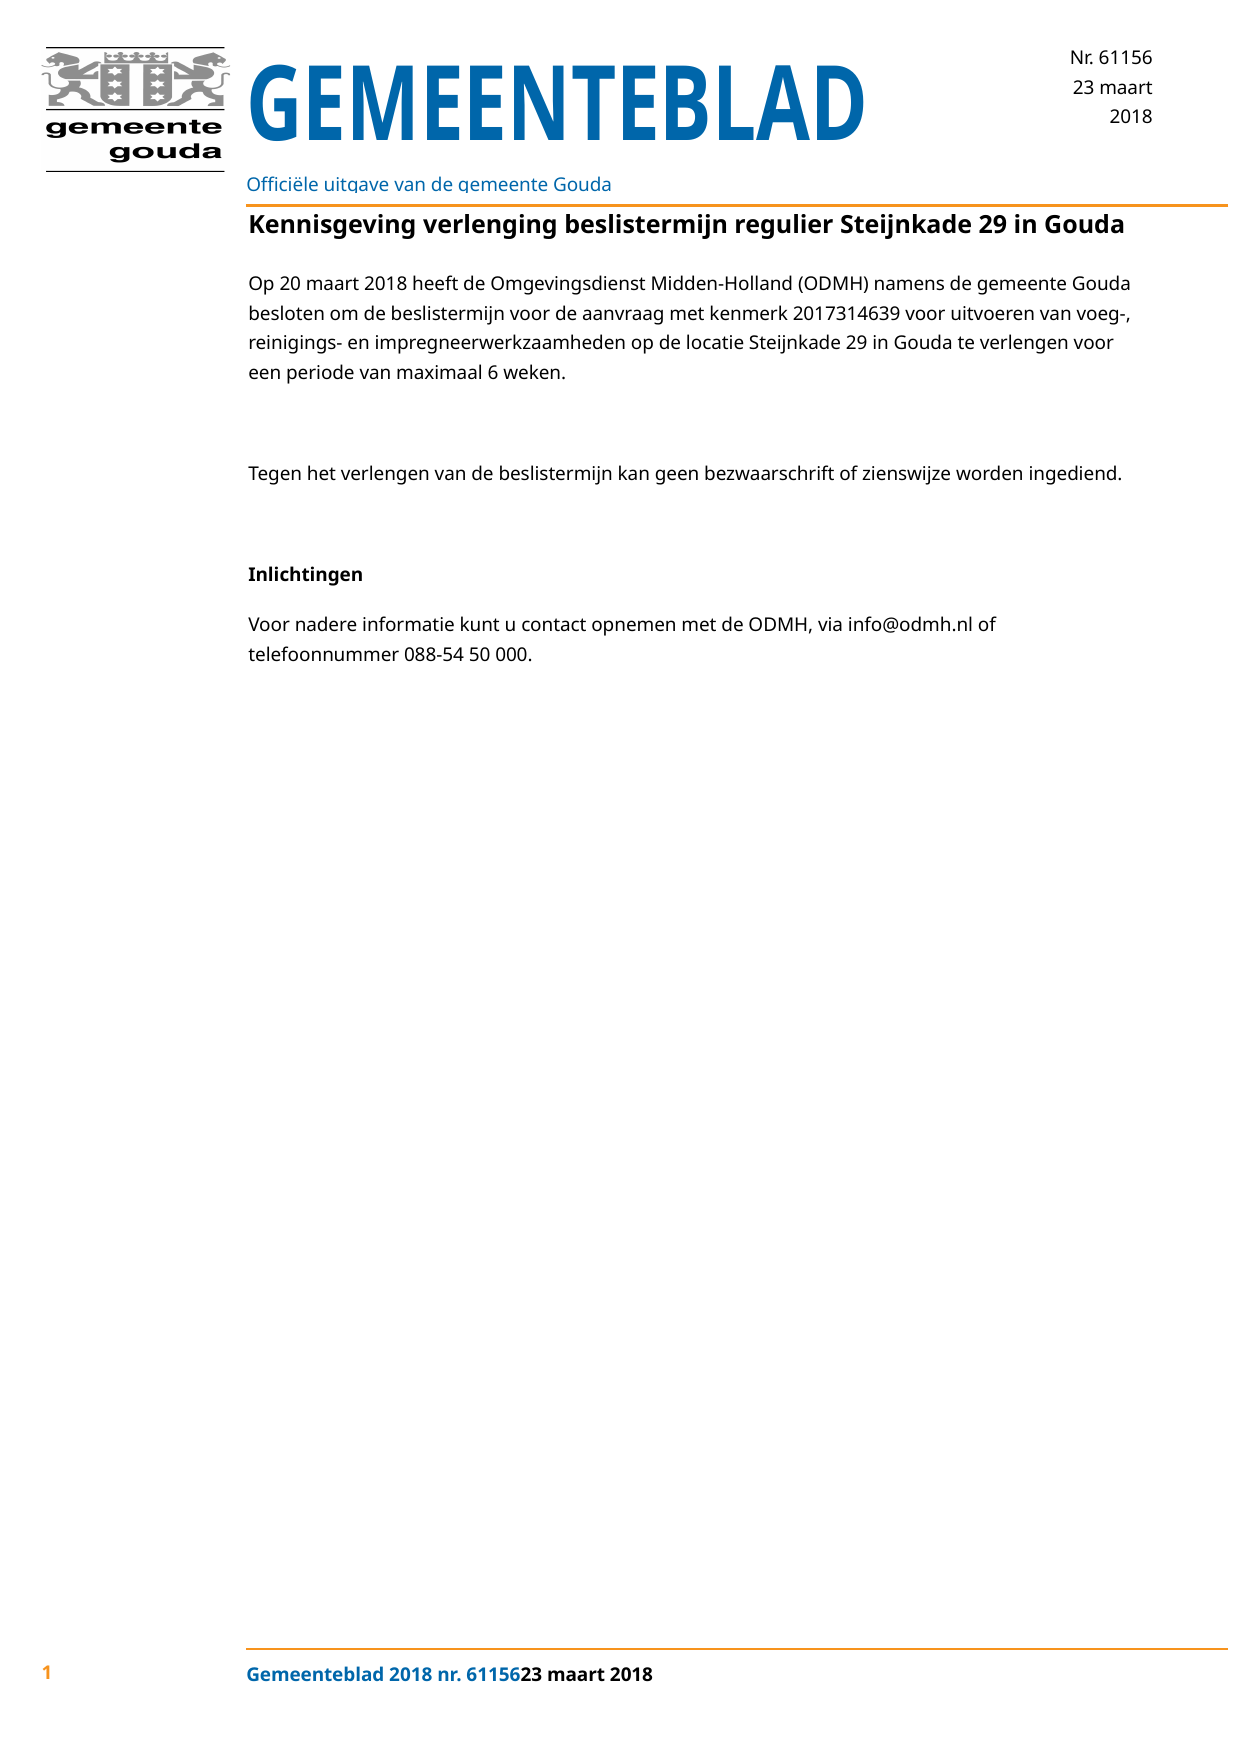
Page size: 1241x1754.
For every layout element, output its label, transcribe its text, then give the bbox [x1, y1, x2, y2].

picture [41, 47, 231, 172]
text Tegen het verlengen van de beslistermijn kan geen bezwaarschrift of zienswijze worden ingediend. [248, 460, 1152, 486]
text Kennisgeving verlenging beslistermijn regulier Steijnkade 29 in Gouda [248, 207, 1152, 241]
text Op 20 maart 2018 heeft de Omgevingsdienst Midden-Holland (ODMH) namens de gemeente Gouda besloten om de beslistermijn voor de aanvraag met kenmerk 2017314639 voor uitvoeren van voeg-, reinigings- en impregneerwerkzaamheden op de locatie Steijnkade 29 in Gouda te verlengen voor een periode van maximaal 6 weken. [248, 270, 1152, 385]
text Inlichtingen [248, 561, 1152, 586]
text Voor nadere informatie kunt u contact opnemen met de ODMH, via info@odmh.nl of telefoonnummer 088-54 50 000. [248, 611, 1152, 666]
